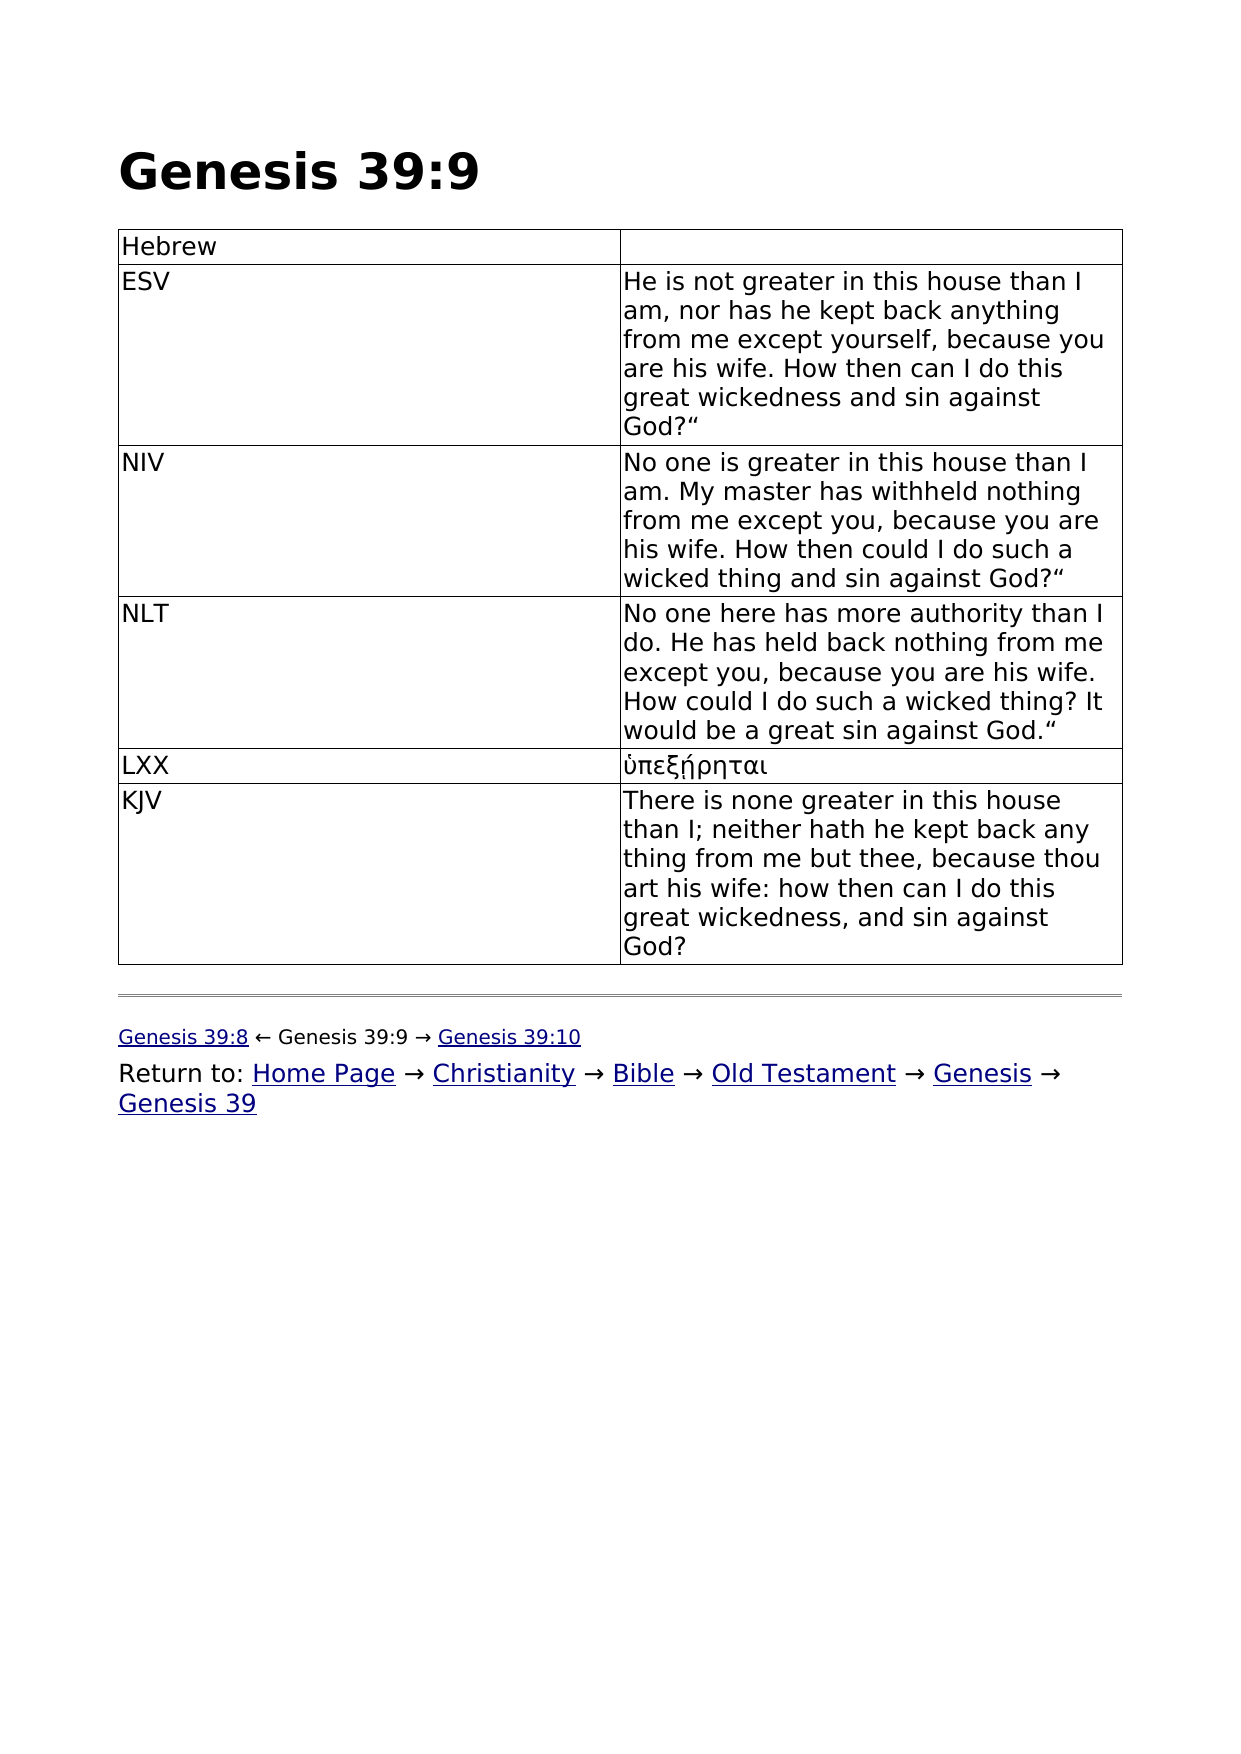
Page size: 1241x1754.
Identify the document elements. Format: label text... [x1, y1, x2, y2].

table_header Hebrew [119, 230, 620, 264]
table_cell There is none greater in this house than I; neither hath he kept back any thing from me but thee, because thou art his wife: how then can I do this great wickedness, and sin against God? [621, 784, 1122, 964]
table_cell ESV [119, 265, 620, 445]
table_cell LXX [119, 749, 620, 783]
table_cell No one is greater in this house than I am. My master has withheld nothing from me except you, because you are his wife. How then could I do such a wicked thing and sin against God?“ [621, 446, 1122, 596]
table_cell ὑπεξῄρηται [621, 749, 1122, 783]
table_cell NIV [119, 446, 620, 596]
table_cell No one here has more authority than I do. He has held back nothing from me except you, because you are his wife. How could I do such a wicked thing? It would be a great sin against God.“ [621, 597, 1122, 748]
text Return to: Home Page → Christianity → Bible → Old Testament → Genesis → Genesis 39 [118, 1059, 1122, 1118]
table_header [621, 230, 1122, 264]
table_cell He is not greater in this house than I am, nor has he kept back anything from me except yourself, because you are his wife. How then can I do this great wickedness and sin against God?“ [621, 265, 1122, 445]
subtitle Genesis 39:9 [118, 143, 1122, 201]
table_cell KJV [119, 784, 620, 964]
table_cell NLT [119, 597, 620, 748]
text Genesis 39:8 ← Genesis 39:9 → Genesis 39:10 [118, 1026, 1122, 1059]
